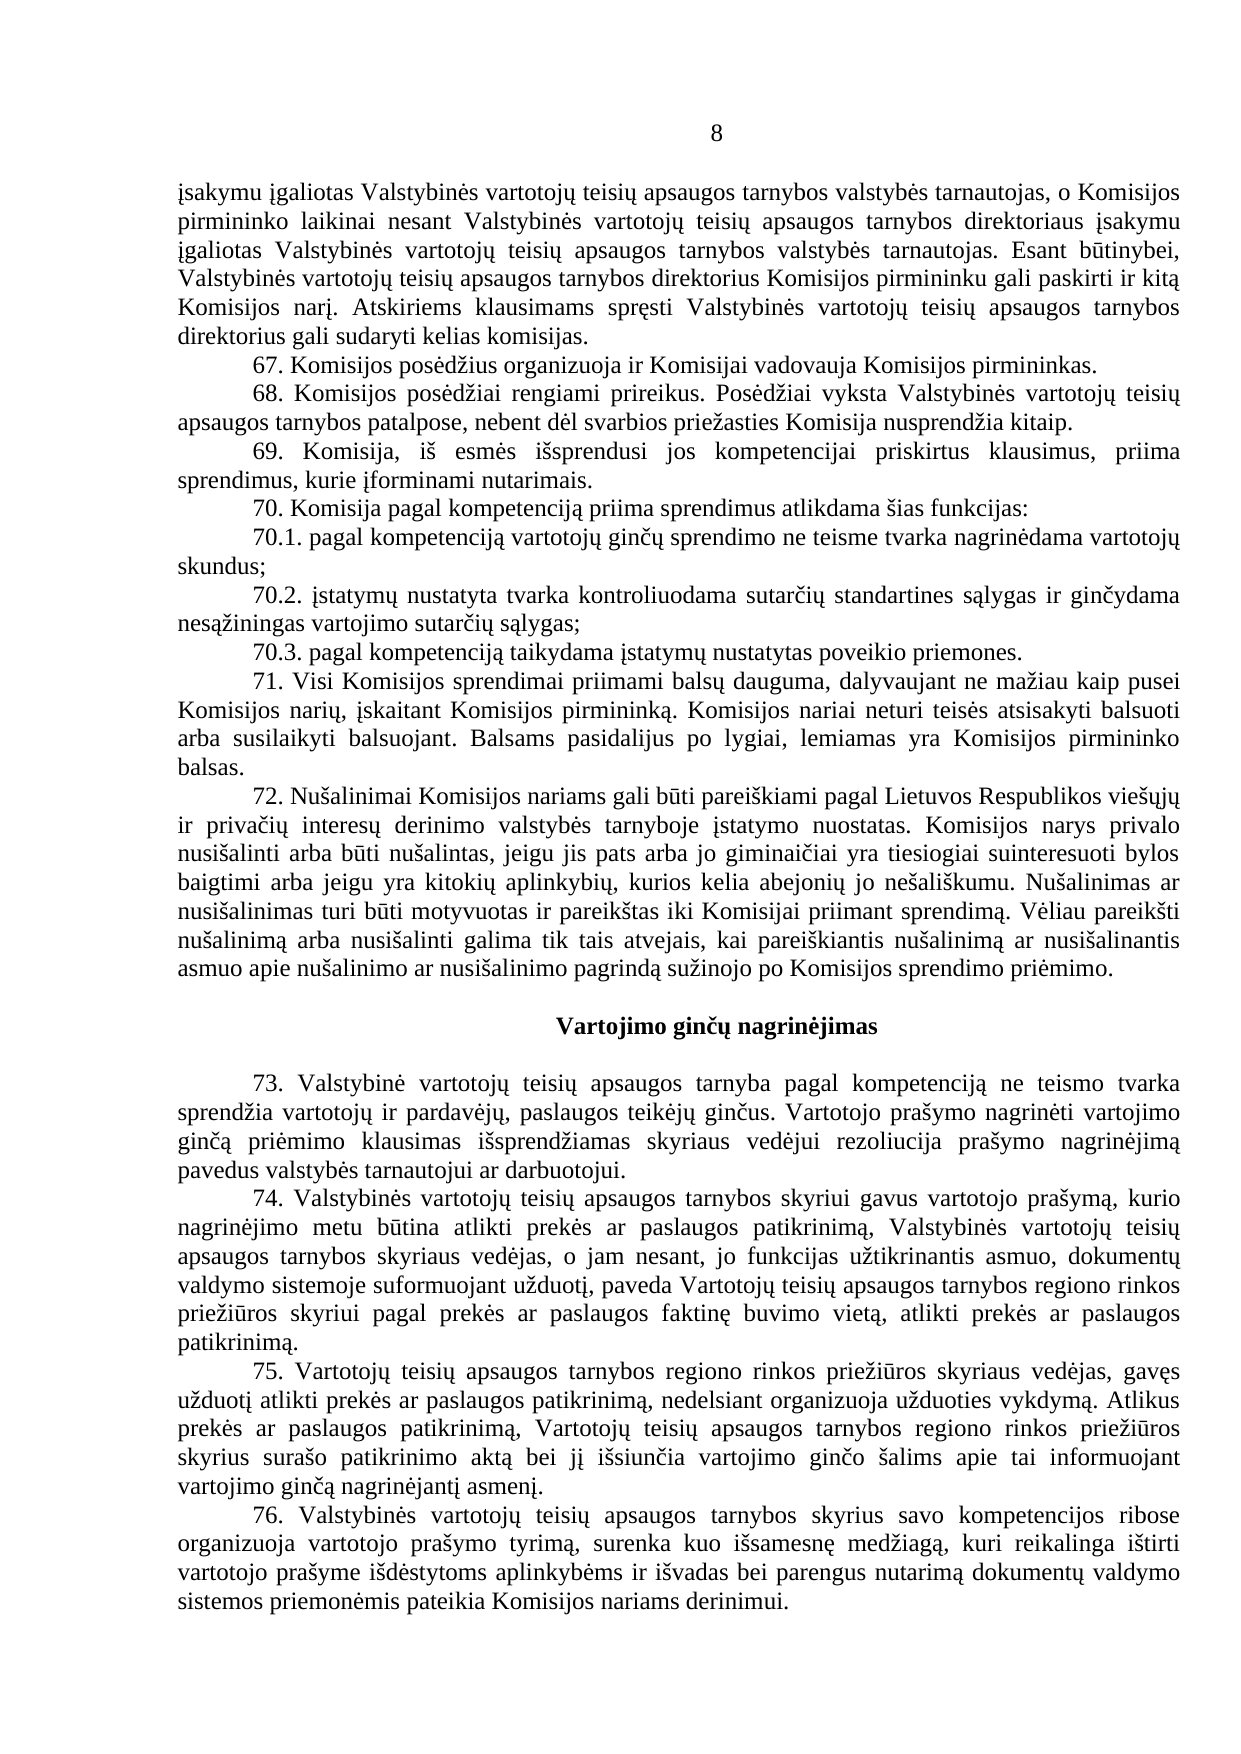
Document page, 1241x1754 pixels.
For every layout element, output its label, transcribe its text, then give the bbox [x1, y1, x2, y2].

text 70. Komisija pagal kompetenciją priima sprendimus atlikdama šias funkcijas: [177, 493, 1181, 522]
text Vartojimo ginčų nagrinėjimas [177, 1011, 1181, 1040]
text 76. Valstybinės vartotojų teisių apsaugos tarnybos skyrius savo kompetencijos ribose organizuoja vartotojo prašymo tyrimą, surenka kuo išsamesnę medžiagą, kuri reikalinga ištirti vartotojo prašyme išdėstytoms aplinkybėms ir išvadas bei parengus nutarimą dokumentų valdymo sistemos priemonėmis pateikia Komisijos nariams derinimui. [177, 1500, 1181, 1615]
text 67. Komisijos posėdžius organizuoja ir Komisijai vadovauja Komisijos pirmininkas. [177, 350, 1181, 378]
text 70.1. pagal kompetenciją vartotojų ginčų sprendimo ne teisme tvarka nagrinėdama vartotojų skundus; [177, 522, 1181, 580]
text 71. Visi Komisijos sprendimai priimami balsų dauguma, dalyvaujant ne mažiau kaip pusei Komisijos narių, įskaitant Komisijos pirmininką. Komisijos nariai neturi teisės atsisakyti balsuoti arba susilaikyti balsuojant. Balsams pasidalijus po lygiai, lemiamas yra Komisijos pirmininko balsas. [177, 666, 1181, 781]
text 74. Valstybinės vartotojų teisių apsaugos tarnybos skyriui gavus vartotojo prašymą, kurio nagrinėjimo metu būtina atlikti prekės ar paslaugos patikrinimą, Valstybinės vartotojų teisių apsaugos tarnybos skyriaus vedėjas, o jam nesant, jo funkcijas užtikrinantis asmuo, dokumentų valdymo sistemoje suformuojant užduotį, paveda Vartotojų teisių apsaugos tarnybos regiono rinkos priežiūros skyriui pagal prekės ar paslaugos faktinę buvimo vietą, atlikti prekės ar paslaugos patikrinimą. [177, 1183, 1181, 1356]
text 68. Komisijos posėdžiai rengiami prireikus. Posėdžiai vyksta Valstybinės vartotojų teisių apsaugos tarnybos patalpose, nebent dėl svarbios priežasties Komisija nusprendžia kitaip. [177, 378, 1181, 436]
text 73. Valstybinė vartotojų teisių apsaugos tarnyba pagal kompetenciją ne teismo tvarka sprendžia vartotojų ir pardavėjų, paslaugos teikėjų ginčus. Vartotojo prašymo nagrinėti vartojimo ginčą priėmimo klausimas išsprendžiamas skyriaus vedėjui rezoliucija prašymo nagrinėjimą pavedus valstybės tarnautojui ar darbuotojui. [177, 1068, 1181, 1183]
text 75. Vartotojų teisių apsaugos tarnybos regiono rinkos priežiūros skyriaus vedėjas, gavęs užduotį atlikti prekės ar paslaugos patikrinimą, nedelsiant organizuoja užduoties vykdymą. Atlikus prekės ar paslaugos patikrinimą, Vartotojų teisių apsaugos tarnybos regiono rinkos priežiūros skyrius surašo patikrinimo aktą bei jį išsiunčia vartojimo ginčo šalims apie tai informuojant vartojimo ginčą nagrinėjantį asmenį. [177, 1356, 1181, 1500]
text 70.3. pagal kompetenciją taikydama įstatymų nustatytas poveikio priemones. [177, 637, 1181, 666]
text 72. Nušalinimai Komisijos nariams gali būti pareiškiami pagal Lietuvos Respublikos viešųjų ir privačių interesų derinimo valstybės tarnyboje įstatymo nuostatas. Komisijos narys privalo nusišalinti arba būti nušalintas, jeigu jis pats arba jo giminaičiai yra tiesiogiai suinteresuoti bylos baigtimi arba jeigu yra kitokių aplinkybių, kurios kelia abejonių jo nešališkumu. Nušalinimas ar nusišalinimas turi būti motyvuotas ir pareikštas iki Komisijai priimant sprendimą. Vėliau pareikšti nušalinimą arba nusišalinti galima tik tais atvejais, kai pareiškiantis nušalinimą ar nusišalinantis asmuo apie nušalinimo ar nusišalinimo pagrindą sužinojo po Komisijos sprendimo priėmimo. [177, 781, 1181, 982]
text įsakymu įgaliotas Valstybinės vartotojų teisių apsaugos tarnybos valstybės tarnautojas, o Komisijos pirmininko laikinai nesant Valstybinės vartotojų teisių apsaugos tarnybos direktoriaus įsakymu įgaliotas Valstybinės vartotojų teisių apsaugos tarnybos valstybės tarnautojas. Esant būtinybei, Valstybinės vartotojų teisių apsaugos tarnybos direktorius Komisijos pirmininku gali paskirti ir kitą Komisijos narį. Atskiriems klausimams spręsti Valstybinės vartotojų teisių apsaugos tarnybos direktorius gali sudaryti kelias komisijas. [177, 177, 1181, 350]
text 69. Komisija, iš esmės išsprendusi jos kompetencijai priskirtus klausimus, priima sprendimus, kurie įforminami nutarimais. [177, 436, 1181, 493]
text 70.2. įstatymų nustatyta tvarka kontroliuodama sutarčių standartines sąlygas ir ginčydama nesąžiningas vartojimo sutarčių sąlygas; [177, 580, 1181, 637]
